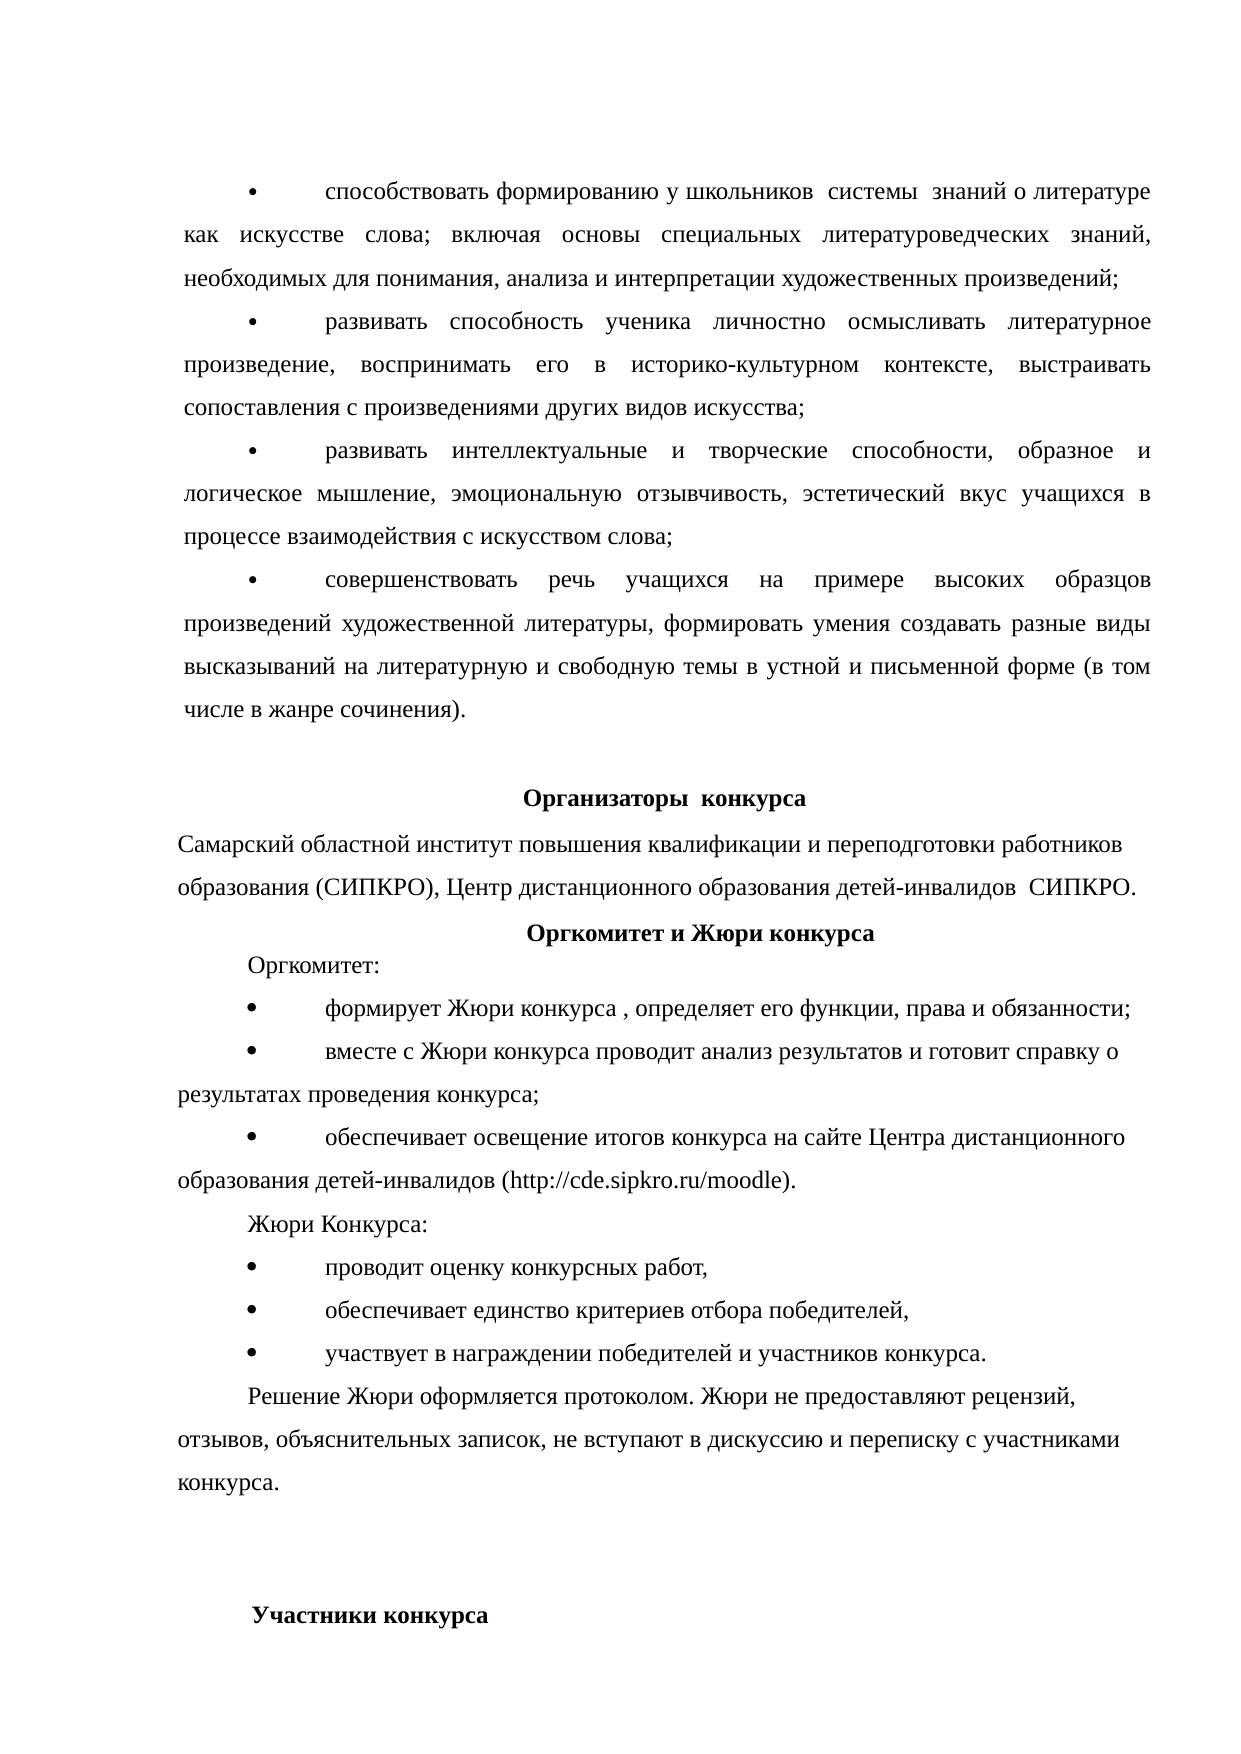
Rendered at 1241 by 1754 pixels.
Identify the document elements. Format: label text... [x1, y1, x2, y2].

text Жюри Конкурса: [177, 1209, 1152, 1237]
text Решение Жюри оформляется протоколом. Жюри не предоставляют рецензий, отзывов, объяснительных записок, не вступают в дискуссию и переписку с участниками конкурса. [177, 1381, 1152, 1496]
list развивать интеллектуальные и творческие способности, образное и логическое мышление, эмоциональную отзывчивость, эстетический вкус учащихся в процессе взаимодействия с искусством слова; [183, 435, 1152, 550]
list способствовать формированию у школьников системы знаний о литературе как искусстве слова; включая основы специальных литературоведческих знаний, необходимых для понимания, анализа и интерпретации художественных произведений; [183, 176, 1152, 291]
text Оргкомитет: [177, 950, 1152, 979]
list совершенствовать речь учащихся на примере высоких образцов произведений художественной литературы, формировать умения создавать разные виды высказываний на литературную и свободную темы в устной и письменной форме (в том числе в жанре сочинения). [183, 564, 1152, 723]
list развивать способность ученика личностно осмысливать литературное произведение, воспринимать его в историко-культурном контексте, выстраивать сопоставления с произведениями других видов искусства; [183, 306, 1152, 421]
text Организаторы конкурса [177, 783, 1152, 812]
list формирует Жюри конкурса , определяет его функции, права и обязанности; [177, 993, 1152, 1022]
list вместе с Жюри конкурса проводит анализ результатов и готовит справку о результатах проведения конкурса; [177, 1036, 1152, 1108]
text Оргкомитет и Жюри конкурса [249, 918, 1152, 947]
list участвует в награждении победителей и участников конкурса. [177, 1338, 1152, 1367]
text Самарский областной институт повышения квалификации и переподготовки работников образования (СИПКРО), Центр дистанционного образования детей-инвалидов СИПКРО. [177, 829, 1152, 901]
text Участники конкурса [177, 1600, 1152, 1628]
list проводит оценку конкурсных работ, [177, 1252, 1152, 1281]
list обеспечивает единство критериев отбора победителей, [177, 1295, 1152, 1324]
list обеспечивает освещение итогов конкурса на сайте Центра дистанционного образования детей-инвалидов (http://cde.sipkro.ru/moodle). [177, 1122, 1152, 1194]
